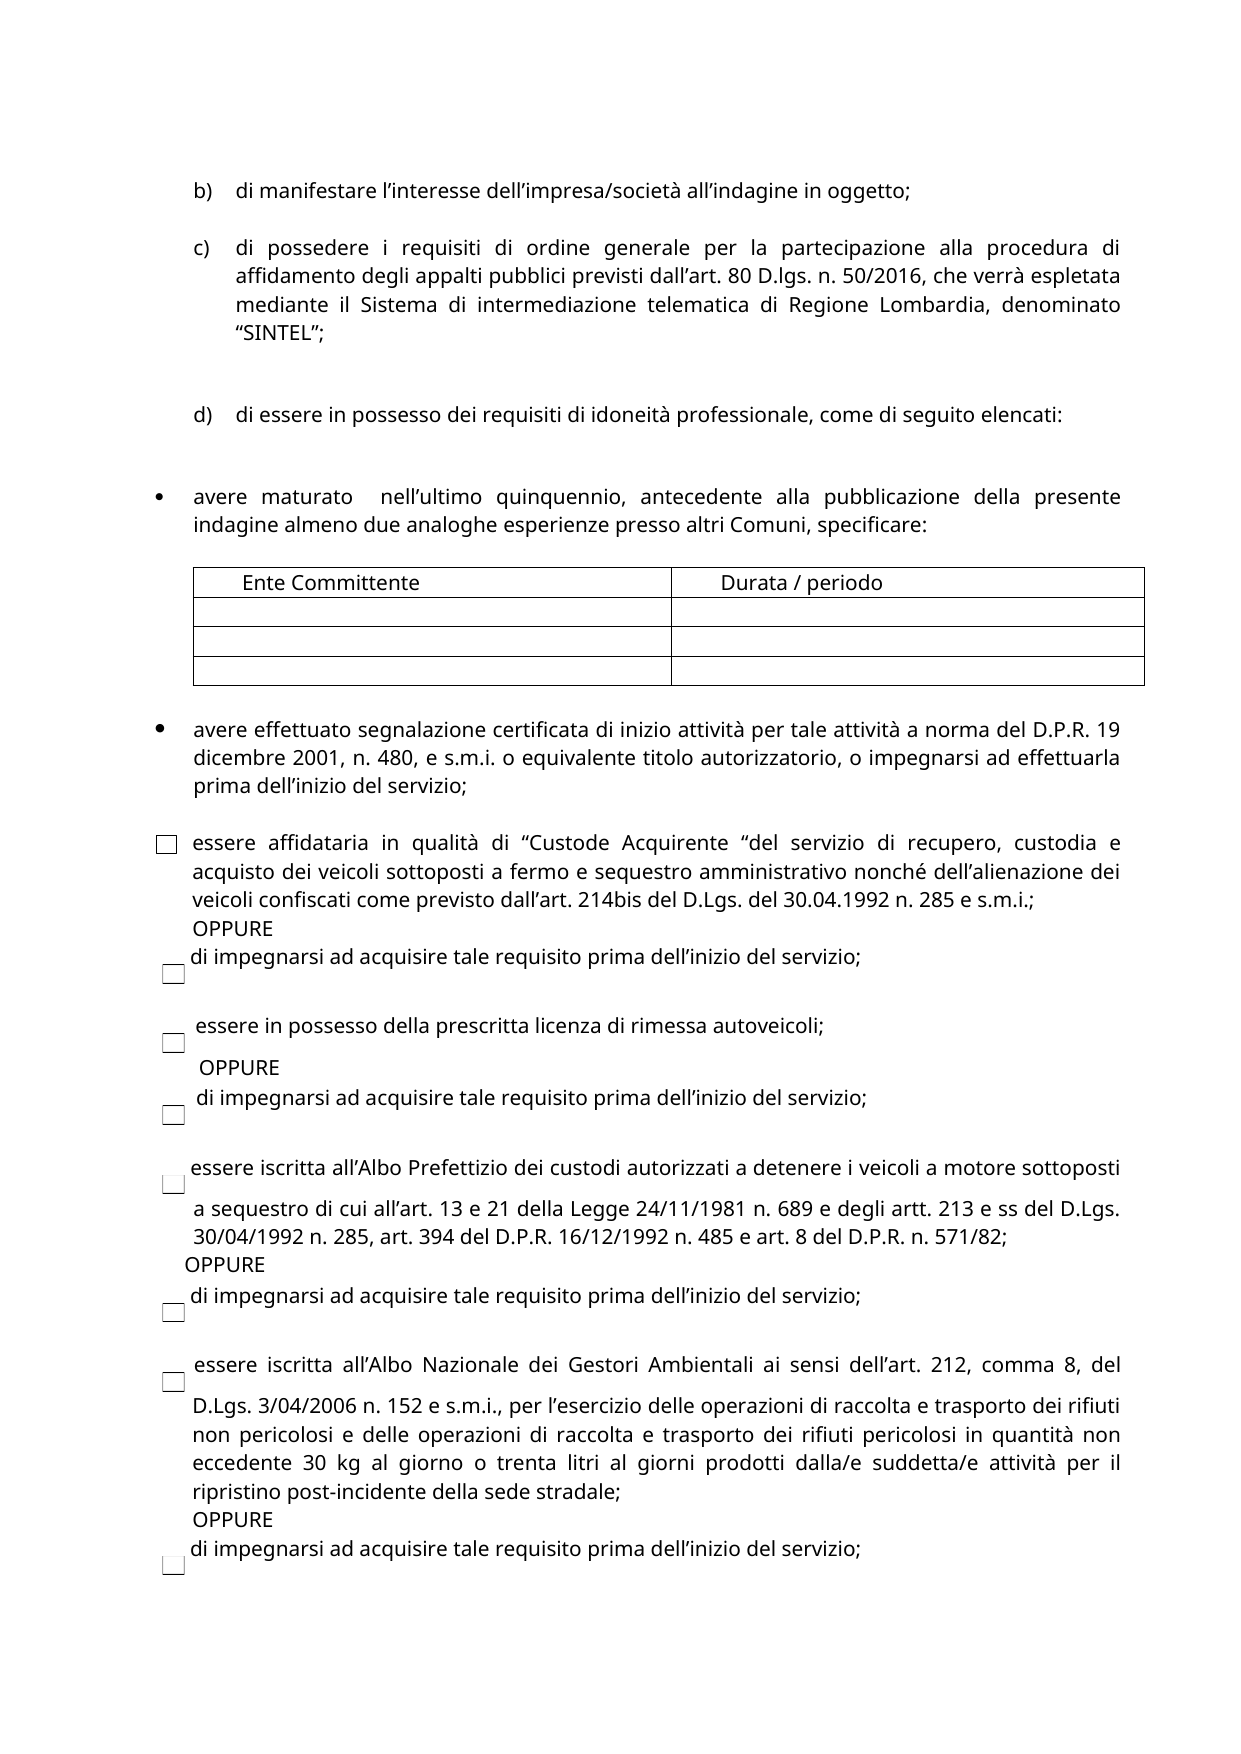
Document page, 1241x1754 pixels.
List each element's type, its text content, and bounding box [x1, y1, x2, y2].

table_header Durata / periodo [672, 568, 1144, 597]
text di impegnarsi ad acquisire tale requisito prima dell’inizio del servizio; [162, 1081, 1122, 1124]
text OPPURE [192, 914, 1122, 942]
text OPPURE [193, 1053, 1122, 1081]
table_cell [672, 657, 1144, 685]
text di impegnarsi ad acquisire tale requisito prima dell’inizio del servizio; [162, 942, 1122, 983]
text di impegnarsi ad acquisire tale requisito prima dell’inizio del servizio; [162, 1279, 1122, 1322]
text OPPURE [192, 1505, 1122, 1534]
table_cell [672, 598, 1144, 626]
list di essere in possesso dei requisiti di idoneità professionale, come di seguito elencati: [193, 400, 1122, 428]
text OPPURE [162, 1251, 1122, 1279]
table_cell [194, 598, 671, 626]
text essere iscritta all’Albo Prefettizio dei custodi autorizzati a detenere i veicoli a motore sottoposti a sequestro di cui all’art. 13 e 21 della Legge 24/11/1981 n. 689 e degli artt. 213 e ss del D.Lgs. 30/04/1992 n. 285, art. 394 del D.P.R. 16/12/1992 n. 485 e art. 8 del D.P.R. n. 571/82; [162, 1153, 1122, 1251]
table_cell [194, 627, 671, 656]
table_cell [194, 657, 671, 685]
list di manifestare l’interesse dell’impresa/società all’indagine in oggetto; [193, 176, 1122, 204]
list di possedere i requisiti di ordine generale per la partecipazione alla procedura di affidamento degli appalti pubblici previsti dall’art. 80 D.lgs. n. 50/2016, che verrà espletata mediante il Sistema di intermediazione telematica di Regione Lombardia, denominato “SINTEL”; [193, 233, 1122, 347]
text essere affidataria in qualità di “Custode Acquirente “del servizio di recupero, custodia e acquisto dei veicoli sottoposti a fermo e sequestro amministrativo nonché dell’alienazione dei veicoli confiscati come previsto dall’art. 214bis del D.Lgs. del 30.04.1992 n. 285 e s.m.i.; [192, 828, 1122, 914]
table_header Ente Committente [194, 568, 671, 597]
text essere iscritta all’Albo Nazionale dei Gestori Ambientali ai sensi dell’art. 212, comma 8, del D.Lgs. 3/04/2006 n. 152 e s.m.i., per l’esercizio delle operazioni di raccolta e trasporto dei rifiuti non pericolosi e delle operazioni di raccolta e trasporto dei rifiuti pericolosi in quantità non eccedente 30 kg al giorno o trenta litri al giorni prodotti dalla/e suddetta/e attività per il ripristino post-incidente della sede stradale; [162, 1350, 1122, 1505]
text essere in possesso della prescritta licenza di rimessa autoveicoli; [162, 1012, 1122, 1053]
list avere effettuato segnalazione certificata di inizio attività per tale attività a norma del D.P.R. 19 dicembre 2001, n. 480, e s.m.i. o equivalente titolo autorizzatorio, o impegnarsi ad effettuarla prima dell’inizio del servizio; [156, 715, 1122, 800]
table_cell [672, 627, 1144, 656]
text di impegnarsi ad acquisire tale requisito prima dell’inizio del servizio; [162, 1534, 1122, 1575]
list avere maturato nell’ultimo quinquennio, antecedente alla pubblicazione della presente indagine almeno due analoghe esperienze presso altri Comuni, specificare: [156, 482, 1122, 539]
